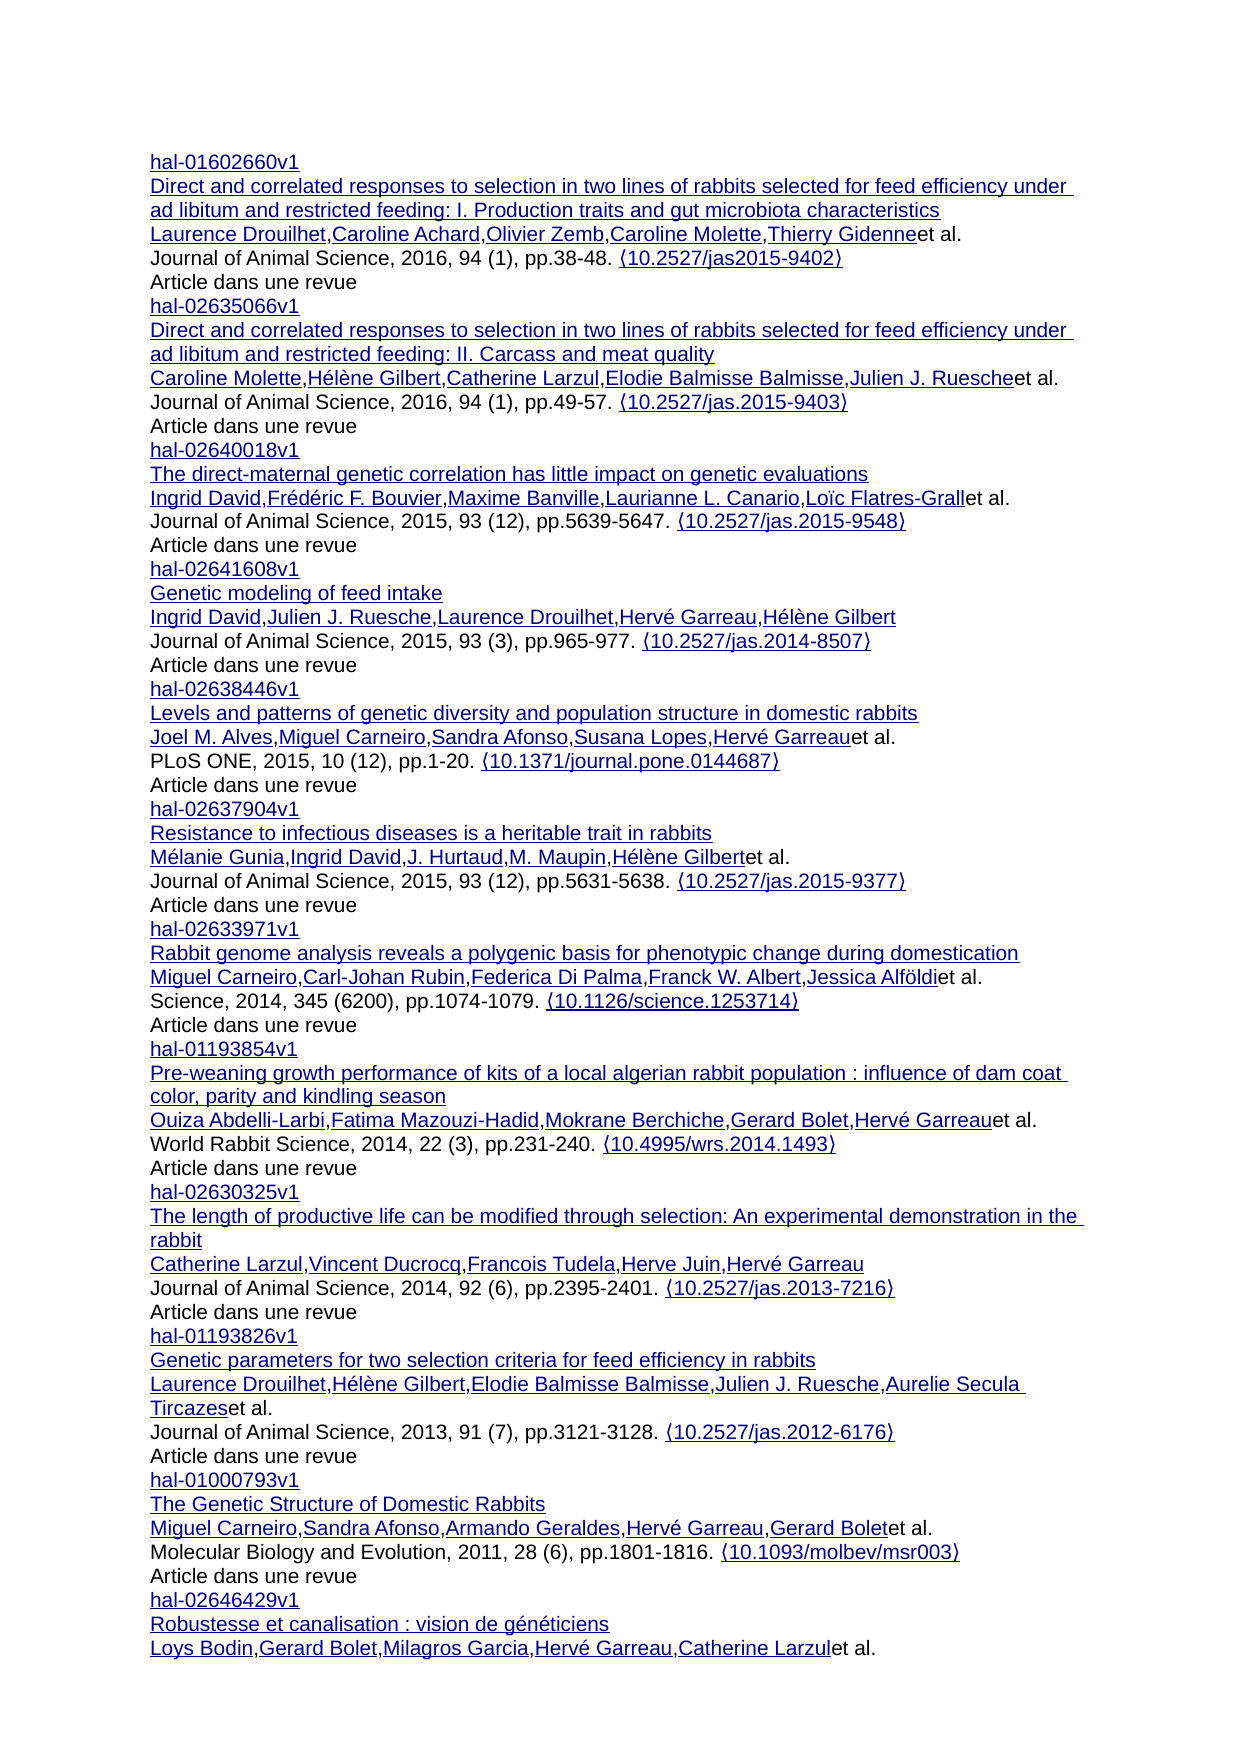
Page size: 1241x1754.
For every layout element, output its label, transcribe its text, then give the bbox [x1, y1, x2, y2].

table_cell Genetic modeling of feed intake Ingrid David,Julien J. Ruesche,Laurence Drouilhet,Hervé Garreau,Hélène Gilbert Journal of Animal Science, 2015, 93 (3), pp.965-977. ⟨10.2527/jas.2014-8507⟩ Article dans une revue hal-02638446v1 [150, 581, 1090, 701]
table_cell hal-01602660v1 [150, 150, 1090, 174]
table_cell Pre-weaning growth performance of kits of a local algerian rabbit population : influence of dam coat color, parity and kindling season Ouiza Abdelli-Larbi,Fatima Mazouzi-Hadid,Mokrane Berchiche,Gerard Bolet,Hervé Garreauet al. World Rabbit Science, 2014, 22 (3), pp.231-240. ⟨10.4995/wrs.2014.1493⟩ Article dans une revue hal-02630325v1 [150, 1060, 1090, 1204]
table_cell Direct and correlated responses to selection in two lines of rabbits selected for feed efficiency under ad libitum and restricted feeding: II. Carcass and meat quality Caroline Molette,Hélène Gilbert,Catherine Larzul,Elodie Balmisse Balmisse,Julien J. Ruescheet al. Journal of Animal Science, 2016, 94 (1), pp.49-57. ⟨10.2527/jas.2015-9403⟩ Article dans une revue hal-02640018v1 [150, 318, 1090, 461]
table_cell Resistance to infectious diseases is a heritable trait in rabbits Mélanie Gunia,Ingrid David,J. Hurtaud,M. Maupin,Hélène Gilbertet al. Journal of Animal Science, 2015, 93 (12), pp.5631-5638. ⟨10.2527/jas.2015-9377⟩ Article dans une revue hal-02633971v1 [150, 821, 1090, 941]
table_cell Genetic parameters for two selection criteria for feed efficiency in rabbits Laurence Drouilhet,Hélène Gilbert,Elodie Balmisse Balmisse,Julien J. Ruesche,Aurelie Secula Tircazeset al. Journal of Animal Science, 2013, 91 (7), pp.3121-3128. ⟨10.2527/jas.2012-6176⟩ Article dans une revue hal-01000793v1 [150, 1348, 1090, 1492]
table_cell The Genetic Structure of Domestic Rabbits Miguel Carneiro,Sandra Afonso,Armando Geraldes,Hervé Garreau,Gerard Boletet al. Molecular Biology and Evolution, 2011, 28 (6), pp.1801-1816. ⟨10.1093/molbev/msr003⟩ Article dans une revue hal-02646429v1 [150, 1492, 1090, 1611]
table_cell The length of productive life can be modified through selection: An experimental demonstration in the rabbit Catherine Larzul,Vincent Ducrocq,Francois Tudela,Herve Juin,Hervé Garreau Journal of Animal Science, 2014, 92 (6), pp.2395-2401. ⟨10.2527/jas.2013-7216⟩ Article dans une revue hal-01193826v1 [150, 1204, 1090, 1348]
table_cell Levels and patterns of genetic diversity and population structure in domestic rabbits Joel M. Alves,Miguel Carneiro,Sandra Afonso,Susana Lopes,Hervé Garreauet al. PLoS ONE, 2015, 10 (12), pp.1-20. ⟨10.1371/journal.pone.0144687⟩ Article dans une revue hal-02637904v1 [150, 701, 1090, 821]
table_cell Robustesse et canalisation : vision de généticiens Loys Bodin,Gerard Bolet,Milagros Garcia,Hervé Garreau,Catherine Larzulet al. [150, 1611, 1090, 1659]
table_cell The direct-maternal genetic correlation has little impact on genetic evaluations Ingrid David,Frédéric F. Bouvier,Maxime Banville,Laurianne L. Canario,Loïc Flatres-Grallet al. Journal of Animal Science, 2015, 93 (12), pp.5639-5647. ⟨10.2527/jas.2015-9548⟩ Article dans une revue hal-02641608v1 [150, 461, 1090, 581]
table_cell Rabbit genome analysis reveals a polygenic basis for phenotypic change during domestication Miguel Carneiro,Carl-Johan Rubin,Federica Di Palma,Franck W. Albert,Jessica Alföldiet al. Science, 2014, 345 (6200), pp.1074-1079. ⟨10.1126/science.1253714⟩ Article dans une revue hal-01193854v1 [150, 941, 1090, 1060]
table_cell Direct and correlated responses to selection in two lines of rabbits selected for feed efficiency under ad libitum and restricted feeding: I. Production traits and gut microbiota characteristics Laurence Drouilhet,Caroline Achard,Olivier Zemb,Caroline Molette,Thierry Gidenneet al. Journal of Animal Science, 2016, 94 (1), pp.38-48. ⟨10.2527/jas2015-9402⟩ Article dans une revue hal-02635066v1 [150, 174, 1090, 318]
